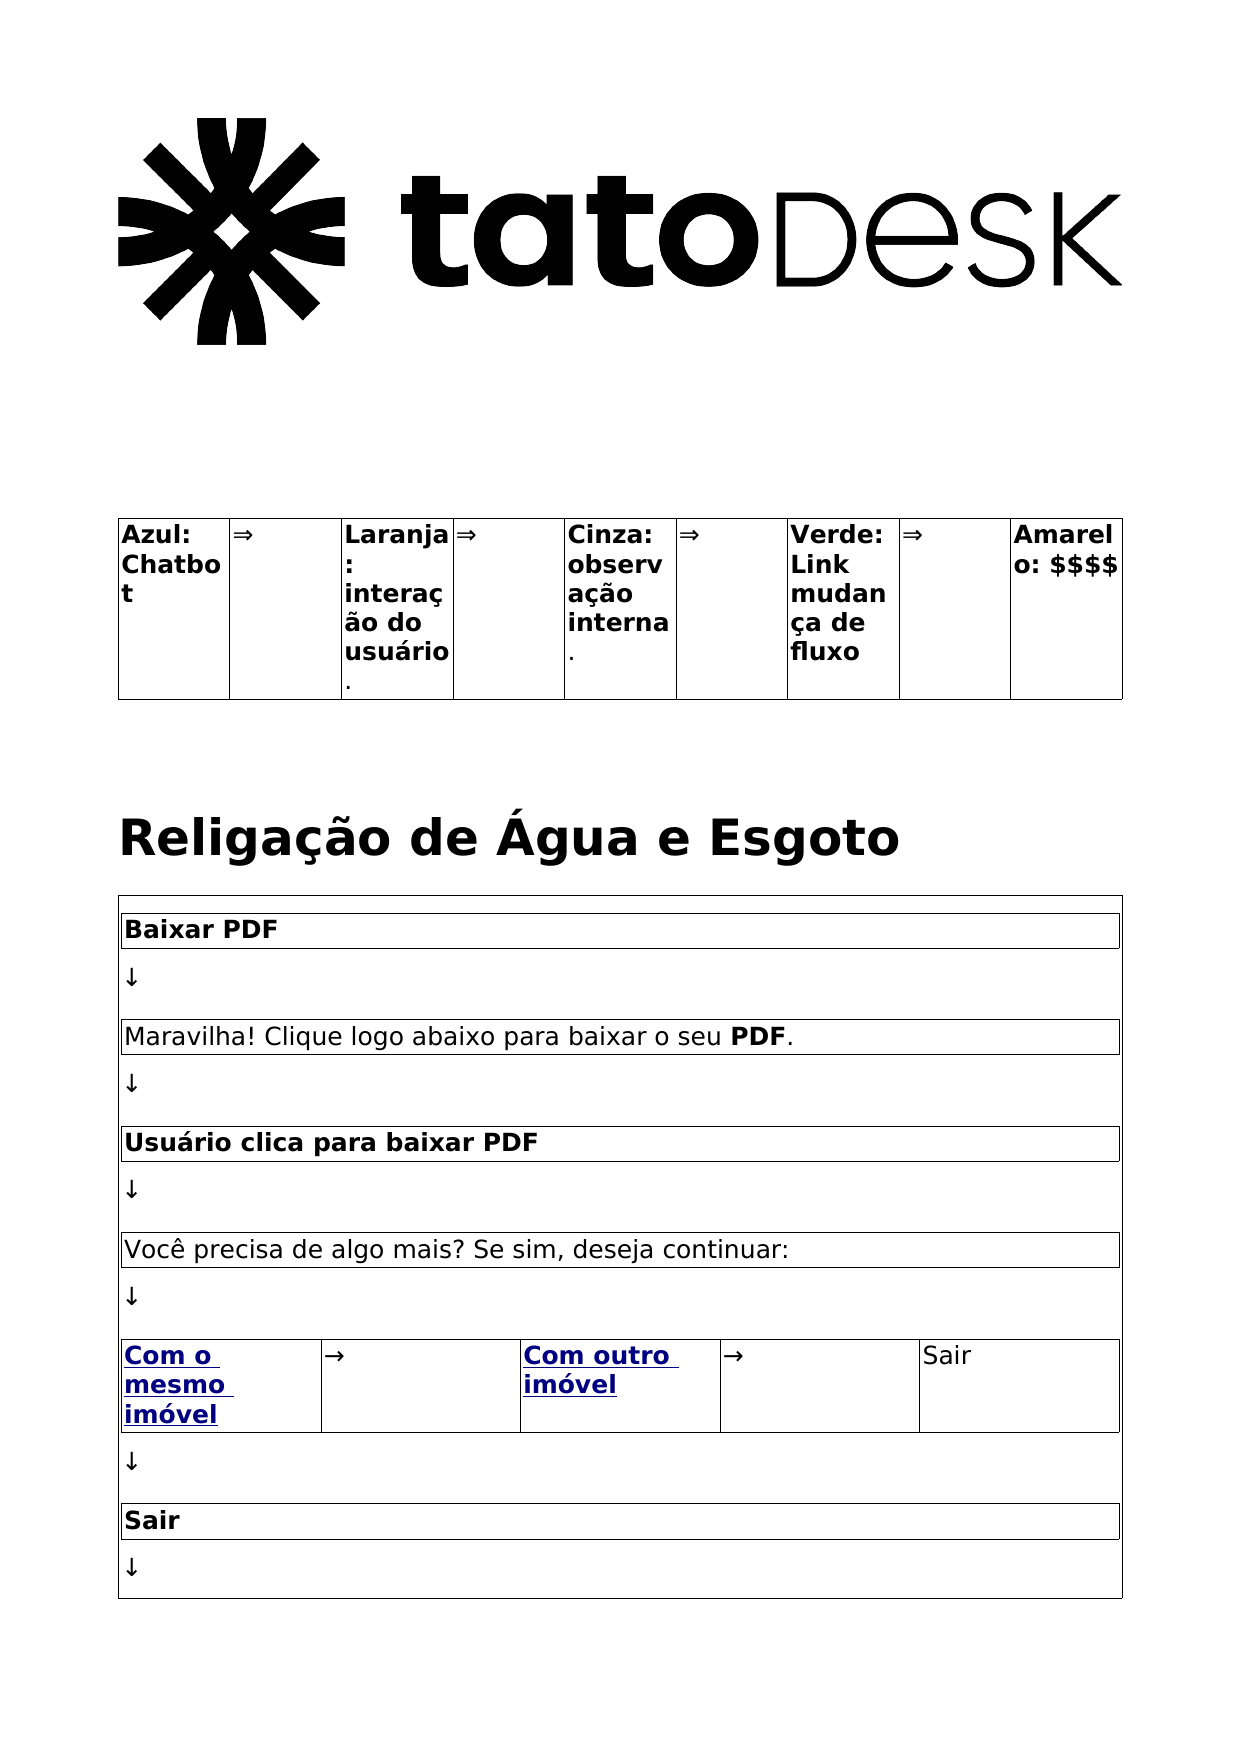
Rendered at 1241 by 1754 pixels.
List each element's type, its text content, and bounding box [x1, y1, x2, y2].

table_header Verde: Link mudança de fluxo [788, 519, 899, 699]
table_header ⇒ [677, 519, 787, 699]
table_header Sair [920, 1340, 1119, 1432]
table_header Laranja: interação do usuário. [342, 519, 453, 699]
table_header Com o mesmo imóvel [122, 1340, 321, 1432]
table_header Com outro imóvel [521, 1340, 720, 1432]
table_header Usuário clica para baixar PDF [122, 1127, 1119, 1161]
table_header → [721, 1340, 919, 1432]
table_header Sair [122, 1504, 1119, 1538]
subtitle Religação de Água e Esgoto [118, 809, 1122, 868]
table_header Baixar PDF [122, 914, 1119, 948]
table_header Você precisa de algo mais? Se sim, deseja continuar: [122, 1233, 1119, 1267]
table_header ⇒ [230, 519, 341, 699]
picture [118, 118, 1123, 345]
table_header ⇒ [454, 519, 564, 699]
table_header → [322, 1340, 520, 1432]
table_header ⇒ [900, 519, 1010, 699]
table_header Azul: Chatbot [119, 519, 229, 699]
table_header Amarelo: $$$$ [1011, 519, 1122, 699]
table_header Cinza: observação interna. [565, 519, 676, 699]
table_header ↓ ↓ ↓ ↓ ↓ ↓ [119, 896, 1122, 1598]
table_header Maravilha! Clique logo abaixo para baixar o seu PDF. [122, 1020, 1119, 1054]
